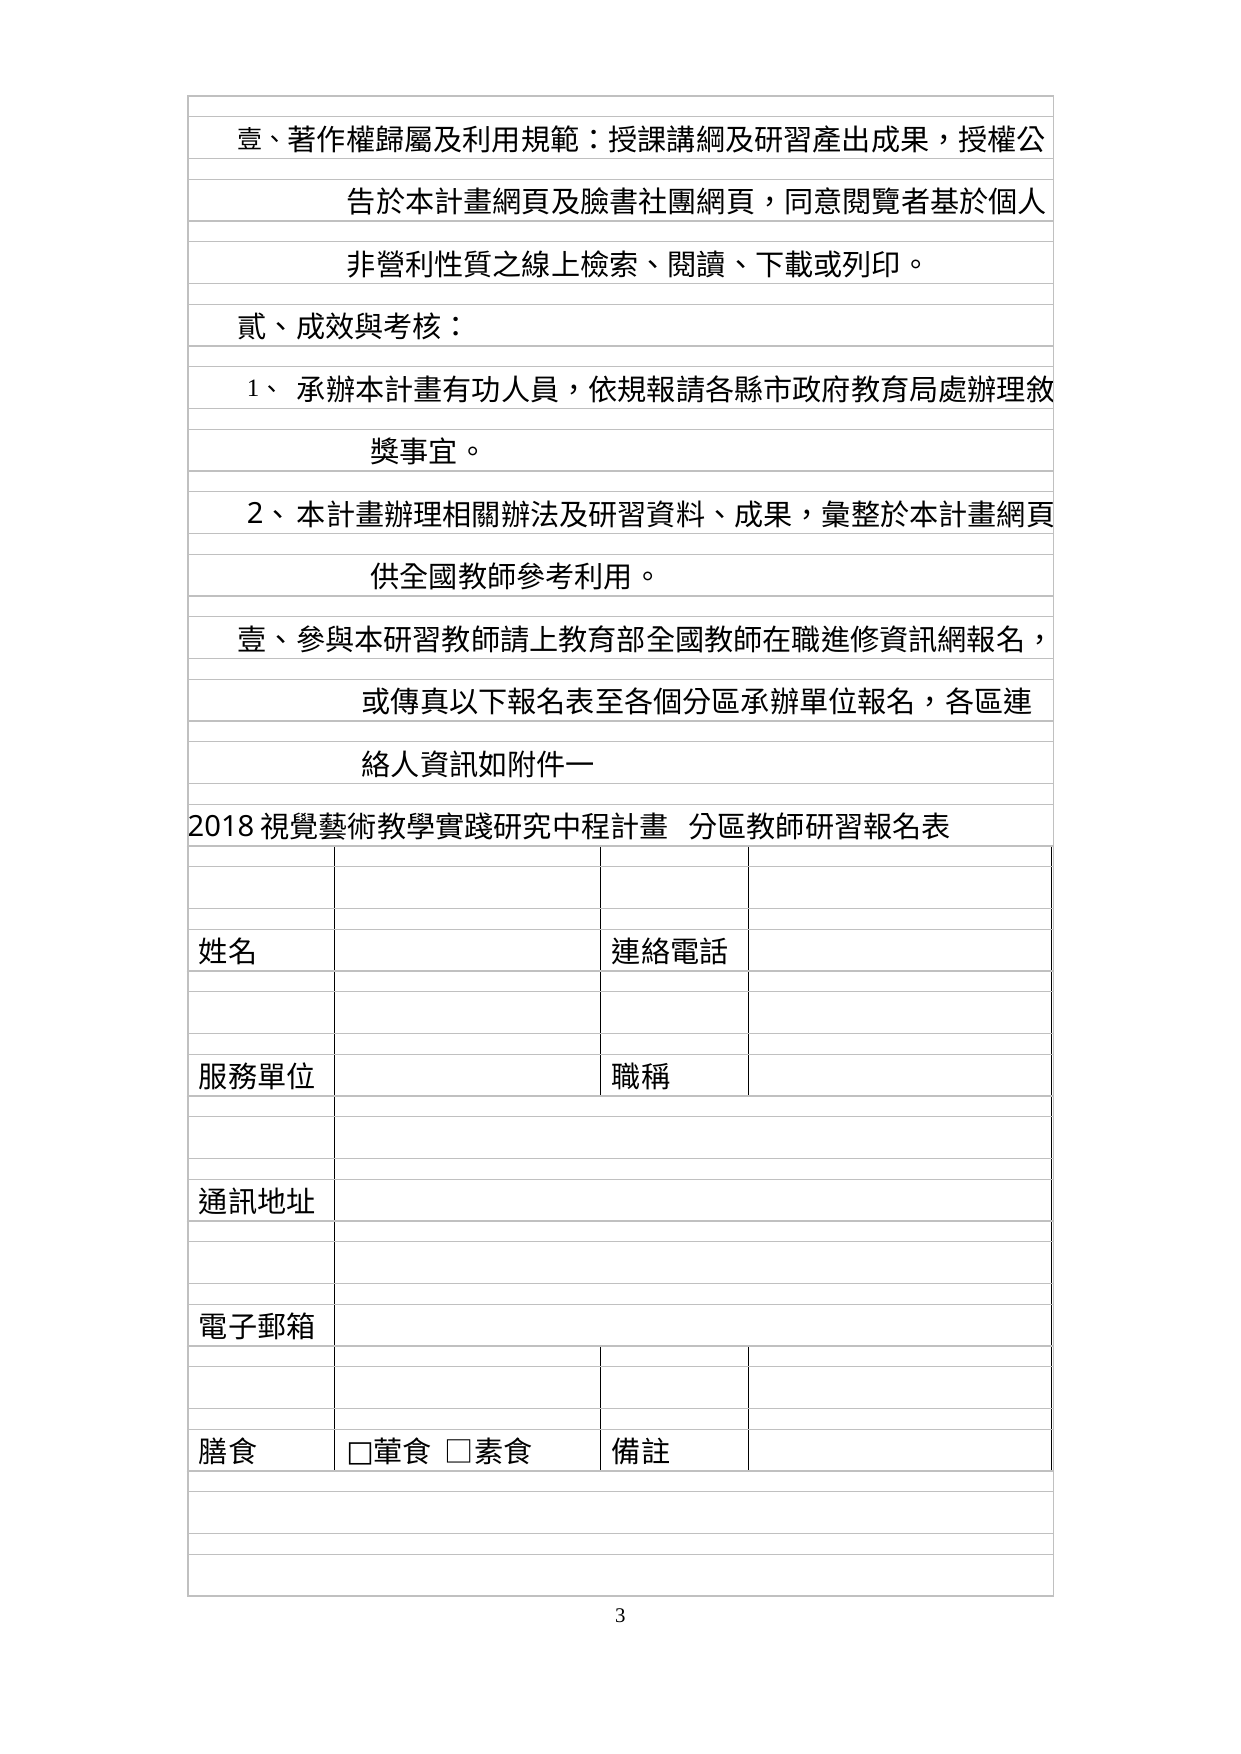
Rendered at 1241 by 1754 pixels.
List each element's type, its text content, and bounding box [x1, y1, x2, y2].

table_header 連絡電話 [601, 930, 748, 970]
list 或傳真以下報名表至各個分區承辦單位報名，各區連 [237, 680, 1053, 720]
table_cell [601, 1347, 748, 1366]
table_header [749, 867, 1051, 908]
table_cell [601, 1409, 748, 1429]
table_cell [189, 1117, 334, 1158]
table_cell [335, 1409, 600, 1429]
table_cell 職稱 [601, 1055, 748, 1095]
table_cell [601, 1367, 748, 1408]
table_cell [749, 1409, 1051, 1429]
list [1054, 346, 1059, 471]
table_cell [335, 1222, 1051, 1241]
table_cell [189, 1097, 334, 1116]
table_cell [335, 1367, 600, 1408]
table_cell [749, 1347, 1051, 1366]
text [189, 784, 1053, 804]
table_cell 服務單位 [189, 1055, 334, 1095]
table_cell [189, 1284, 334, 1304]
list 參與本研習教師請上教育部全國教師在職進修資訊網報名， [237, 617, 1053, 658]
list 絡人資訊如附件一 [237, 742, 1053, 783]
table_cell [189, 1159, 334, 1179]
table_cell [189, 992, 334, 1033]
table_cell [335, 1097, 1051, 1116]
table_cell 膳食 [189, 1430, 334, 1470]
table_cell [335, 992, 600, 1033]
list [1054, 283, 1059, 346]
table_header [601, 847, 748, 866]
table_cell [189, 1242, 334, 1283]
table_header [601, 909, 748, 929]
table_cell [189, 1367, 334, 1408]
table_header [189, 867, 334, 908]
table_cell [749, 1367, 1051, 1408]
list [247, 472, 1053, 491]
table_header [749, 909, 1051, 929]
table_cell [335, 1284, 1051, 1304]
table_cell 電子郵箱 [189, 1305, 334, 1345]
list 成效與考核： [237, 305, 1053, 345]
table_header [749, 930, 1051, 970]
list 承辦本計畫有功人員，依規報請各縣市政府教育局處辦理敘 [247, 367, 1053, 408]
list [247, 534, 1053, 554]
table_cell [335, 1159, 1051, 1179]
table_header 姓名 [189, 930, 334, 970]
table_header [749, 847, 1051, 866]
table_header [335, 930, 600, 970]
table_cell [335, 1305, 1051, 1345]
table_cell [335, 1180, 1051, 1220]
list [237, 284, 1053, 304]
list 供全國教師參考利用。 [247, 555, 1053, 595]
list [237, 597, 1053, 616]
list [237, 159, 1053, 179]
table_cell [189, 972, 334, 991]
list [237, 659, 1053, 679]
table_cell [189, 1409, 334, 1429]
table_cell [335, 1055, 600, 1095]
text 2018視覺藝術教學實踐研究中程計畫 分區教師研習報名表 [189, 805, 1053, 845]
table_cell [189, 1034, 334, 1054]
table_header [335, 847, 600, 866]
table_cell [335, 1117, 1051, 1158]
table_cell [335, 972, 600, 991]
table_cell 通訊地址 [189, 1180, 334, 1220]
table_cell [335, 1242, 1051, 1283]
table_cell [749, 1430, 1051, 1470]
table_header [189, 909, 334, 929]
table_cell [601, 1034, 748, 1054]
list 本計畫辦理相關辦法及研習資料、成果，彙整於本計畫網頁 [247, 492, 1053, 533]
list [237, 722, 1053, 741]
table_header [601, 867, 748, 908]
list [237, 97, 1053, 116]
table_cell □葷食 □素食 [335, 1430, 600, 1470]
table_cell [749, 1055, 1051, 1095]
table_header [335, 909, 600, 929]
list [247, 409, 1053, 429]
table_cell [335, 1347, 600, 1366]
table_cell [335, 1034, 600, 1054]
list 著作權歸屬及利用規範：授課講綱及研習產出成果，授權公 [237, 117, 1053, 158]
table_cell [749, 972, 1051, 991]
table_cell [749, 1034, 1051, 1054]
table_cell [189, 1222, 334, 1241]
list [247, 347, 1053, 366]
table_cell [601, 972, 748, 991]
table_header [189, 847, 334, 866]
table_cell 備註 [601, 1430, 748, 1470]
list 告於本計畫網頁及臉書社團網頁，同意閱覽者基於個人 [237, 180, 1053, 220]
table_cell [749, 992, 1051, 1033]
list 非營利性質之線上檢索、閱讀、下載或列印。 [237, 242, 1053, 283]
list [237, 222, 1053, 241]
list 獎事宜。 [247, 430, 1053, 470]
table_cell [189, 1347, 334, 1366]
table_header [335, 867, 600, 908]
table_cell [601, 992, 748, 1033]
